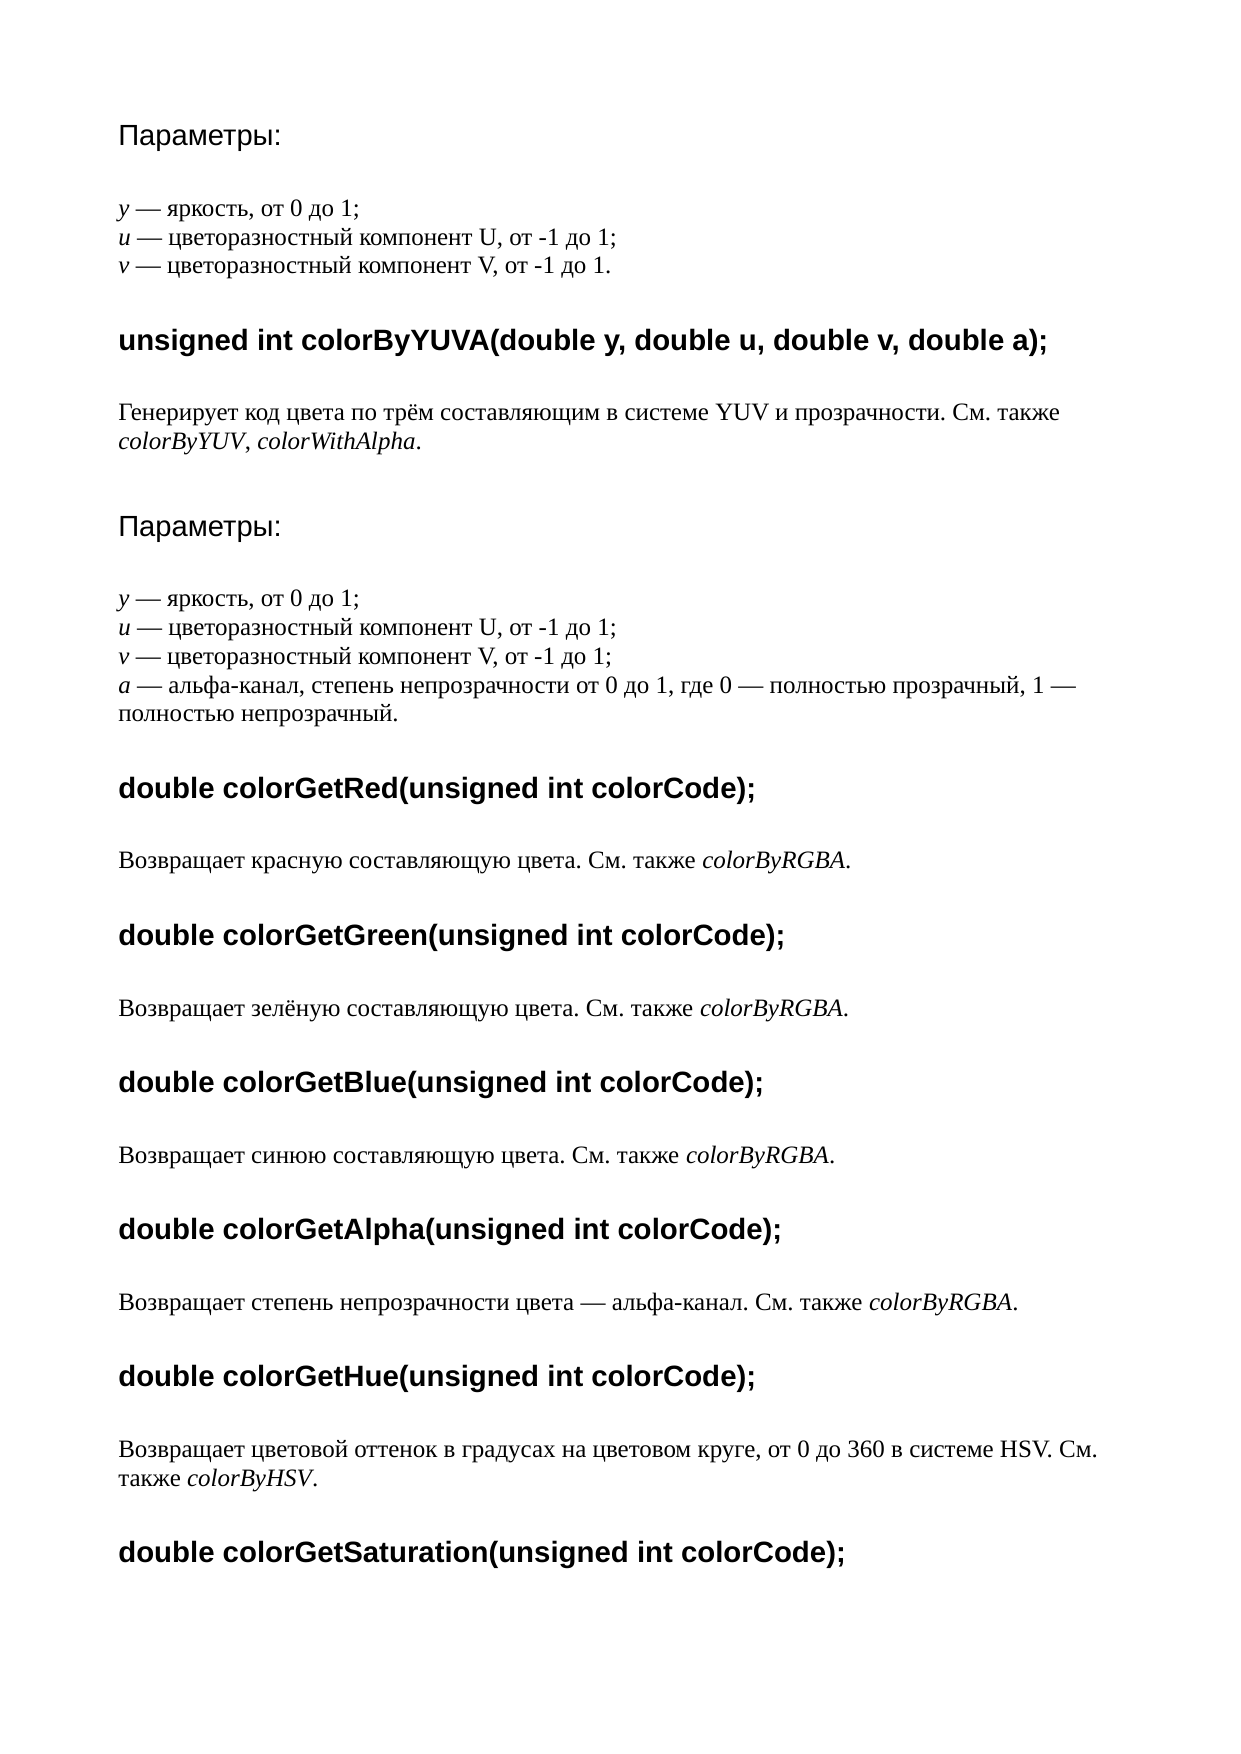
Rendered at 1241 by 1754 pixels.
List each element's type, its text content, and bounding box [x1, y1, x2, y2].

subtitle double colorGetBlue(unsigned int colorCode); [118, 1065, 1122, 1098]
subtitle Параметры: [118, 118, 1122, 152]
text y — яркость, от 0 до 1; [118, 583, 1122, 612]
text y — яркость, от 0 до 1; [118, 193, 1122, 222]
text Генерирует код цвета по трём составляющим в системе YUV и прозрачности. См. также colorByYUV, colorWithAlpha. [118, 397, 1122, 455]
subtitle double colorGetRed(unsigned int colorCode); [118, 771, 1122, 804]
text Возвращает синюю составляющую цвета. См. также colorByRGBA. [118, 1140, 1122, 1168]
subtitle double colorGetGreen(unsigned int colorCode); [118, 918, 1122, 951]
text u — цветоразностный компонент U, от -1 до 1; [118, 612, 1122, 641]
subtitle double colorGetAlpha(unsigned int colorCode); [118, 1212, 1122, 1246]
text v — цветоразностный компонент V, от -1 до 1; [118, 641, 1122, 670]
subtitle Параметры: [118, 509, 1122, 542]
text u — цветоразностный компонент U, от -1 до 1; [118, 222, 1122, 250]
text Возвращает зелёную составляющую цвета. См. также colorByRGBA. [118, 993, 1122, 1021]
subtitle unsigned int colorByYUVA(double y, double u, double v, double a); [118, 322, 1122, 356]
subtitle double colorGetSaturation(unsigned int colorCode); [118, 1535, 1122, 1568]
text Возвращает цветовой оттенок в градусах на цветовом круге, от 0 до 360 в системе HSV. См. также colorByHSV. [118, 1434, 1122, 1491]
text Возвращает степень непрозрачности цвета — альфа-канал. См. также colorByRGBA. [118, 1287, 1122, 1316]
subtitle double colorGetHue(unsigned int colorCode); [118, 1359, 1122, 1393]
text a — альфа-канал, степень непрозрачности от 0 до 1, где 0 — полностью прозрачный, 1 — полностью непрозрачный. [118, 670, 1122, 727]
text v — цветоразностный компонент V, от -1 до 1. [118, 250, 1122, 279]
text Возвращает красную составляющую цвета. См. также colorByRGBA. [118, 846, 1122, 874]
